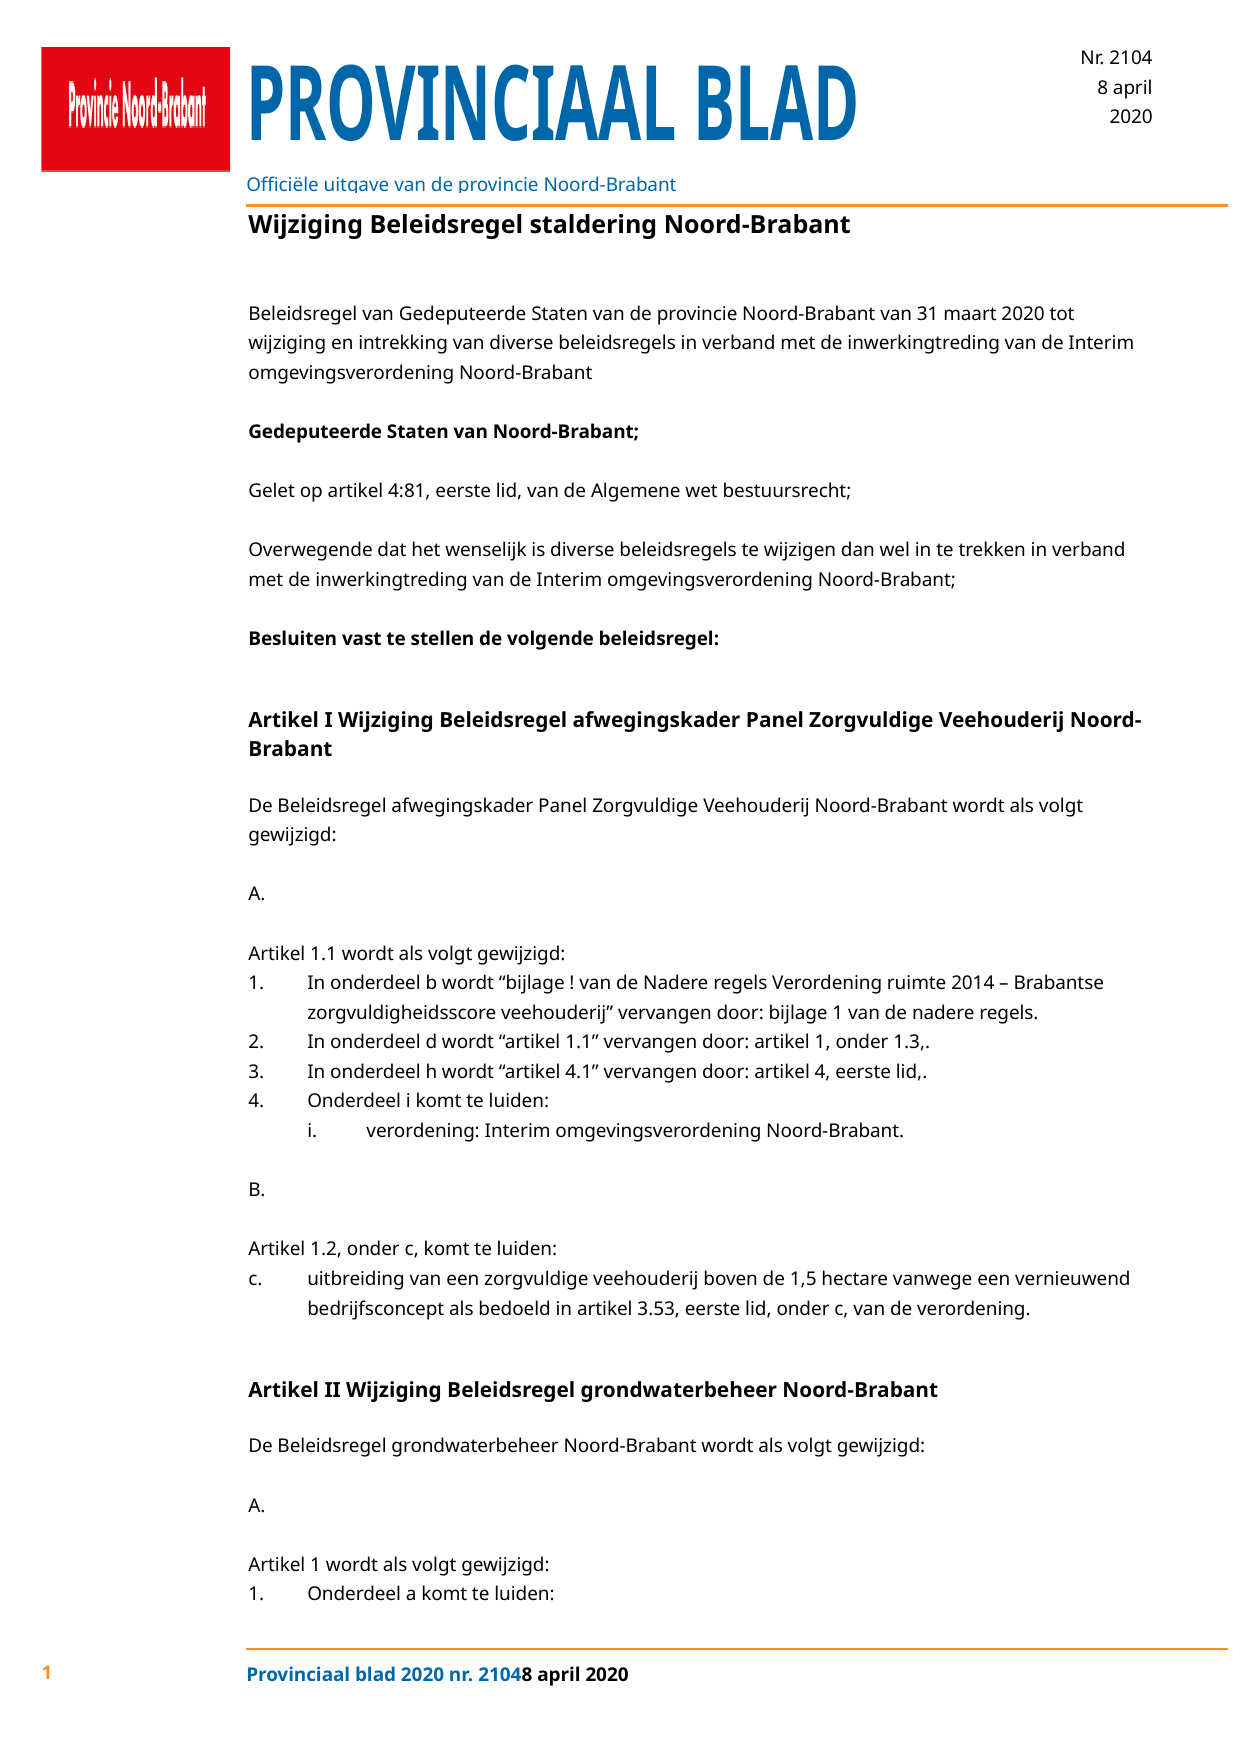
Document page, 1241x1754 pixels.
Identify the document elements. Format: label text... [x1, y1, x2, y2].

list verordening: Interim omgevingsverordening Noord-Brabant. [307, 1117, 1152, 1143]
text A. [248, 1492, 1152, 1518]
text Overwegende dat het wenselijk is diverse beleidsregels te wijzigen dan wel in te trekken in verband met de inwerkingtreding van de Interim omgevingsverordening Noord-Brabant; [248, 537, 1152, 592]
text B. [248, 1176, 1152, 1202]
text Gedeputeerde Staten van Noord-Brabant; [248, 418, 1152, 444]
text Wijziging Beleidsregel staldering Noord-Brabant [248, 207, 1152, 241]
picture [41, 47, 231, 172]
text Artikel I Wijziging Beleidsregel afwegingskader Panel Zorgvuldige Veehouderij Noord-Brabant [248, 705, 1152, 762]
list In onderdeel h wordt “artikel 4.1” vervangen door: artikel 4, eerste lid,. [248, 1058, 1152, 1084]
text Artikel II Wijziging Beleidsregel grondwaterbeheer Noord-Brabant [248, 1375, 1152, 1403]
text Besluiten vast te stellen de volgende beleidsregel: [248, 625, 1152, 651]
list In onderdeel b wordt “bijlage ! van de Nadere regels Verordening ruimte 2014 – Brabantse zorgvuldigheidsscore veehouderij” vervangen door: bijlage 1 van de nadere regels. [248, 969, 1152, 1024]
text De Beleidsregel grondwaterbeheer Noord-Brabant wordt als volgt gewijzigd: [248, 1433, 1152, 1458]
text A. [248, 881, 1152, 906]
text De Beleidsregel afwegingskader Panel Zorgvuldige Veehouderij Noord-Brabant wordt als volgt gewijzigd: [248, 792, 1152, 847]
text Artikel 1 wordt als volgt gewijzigd: [248, 1551, 1152, 1577]
list Onderdeel a komt te luiden: [248, 1581, 1152, 1606]
text Artikel 1.1 wordt als volgt gewijzigd: [248, 940, 1152, 965]
list Onderdeel i komt te luiden: [248, 1088, 1152, 1113]
text Artikel 1.2, onder c, komt te luiden: [248, 1236, 1152, 1261]
list uitbreiding van een zorgvuldige veehouderij boven de 1,5 hectare vanwege een vernieuwend bedrijfsconcept als bedoeld in artikel 3.53, eerste lid, onder c, van de verordening. [248, 1265, 1152, 1320]
list In onderdeel d wordt “artikel 1.1” vervangen door: artikel 1, onder 1.3,. [248, 1028, 1152, 1054]
text Gelet op artikel 4:81, eerste lid, van de Algemene wet bestuursrecht; [248, 477, 1152, 503]
text Beleidsregel van Gedeputeerde Staten van de provincie Noord-Brabant van 31 maart 2020 tot wijziging en intrekking van diverse beleidsregels in verband met de inwerkingtreding van de Interim omgevingsverordening Noord-Brabant [248, 300, 1152, 385]
